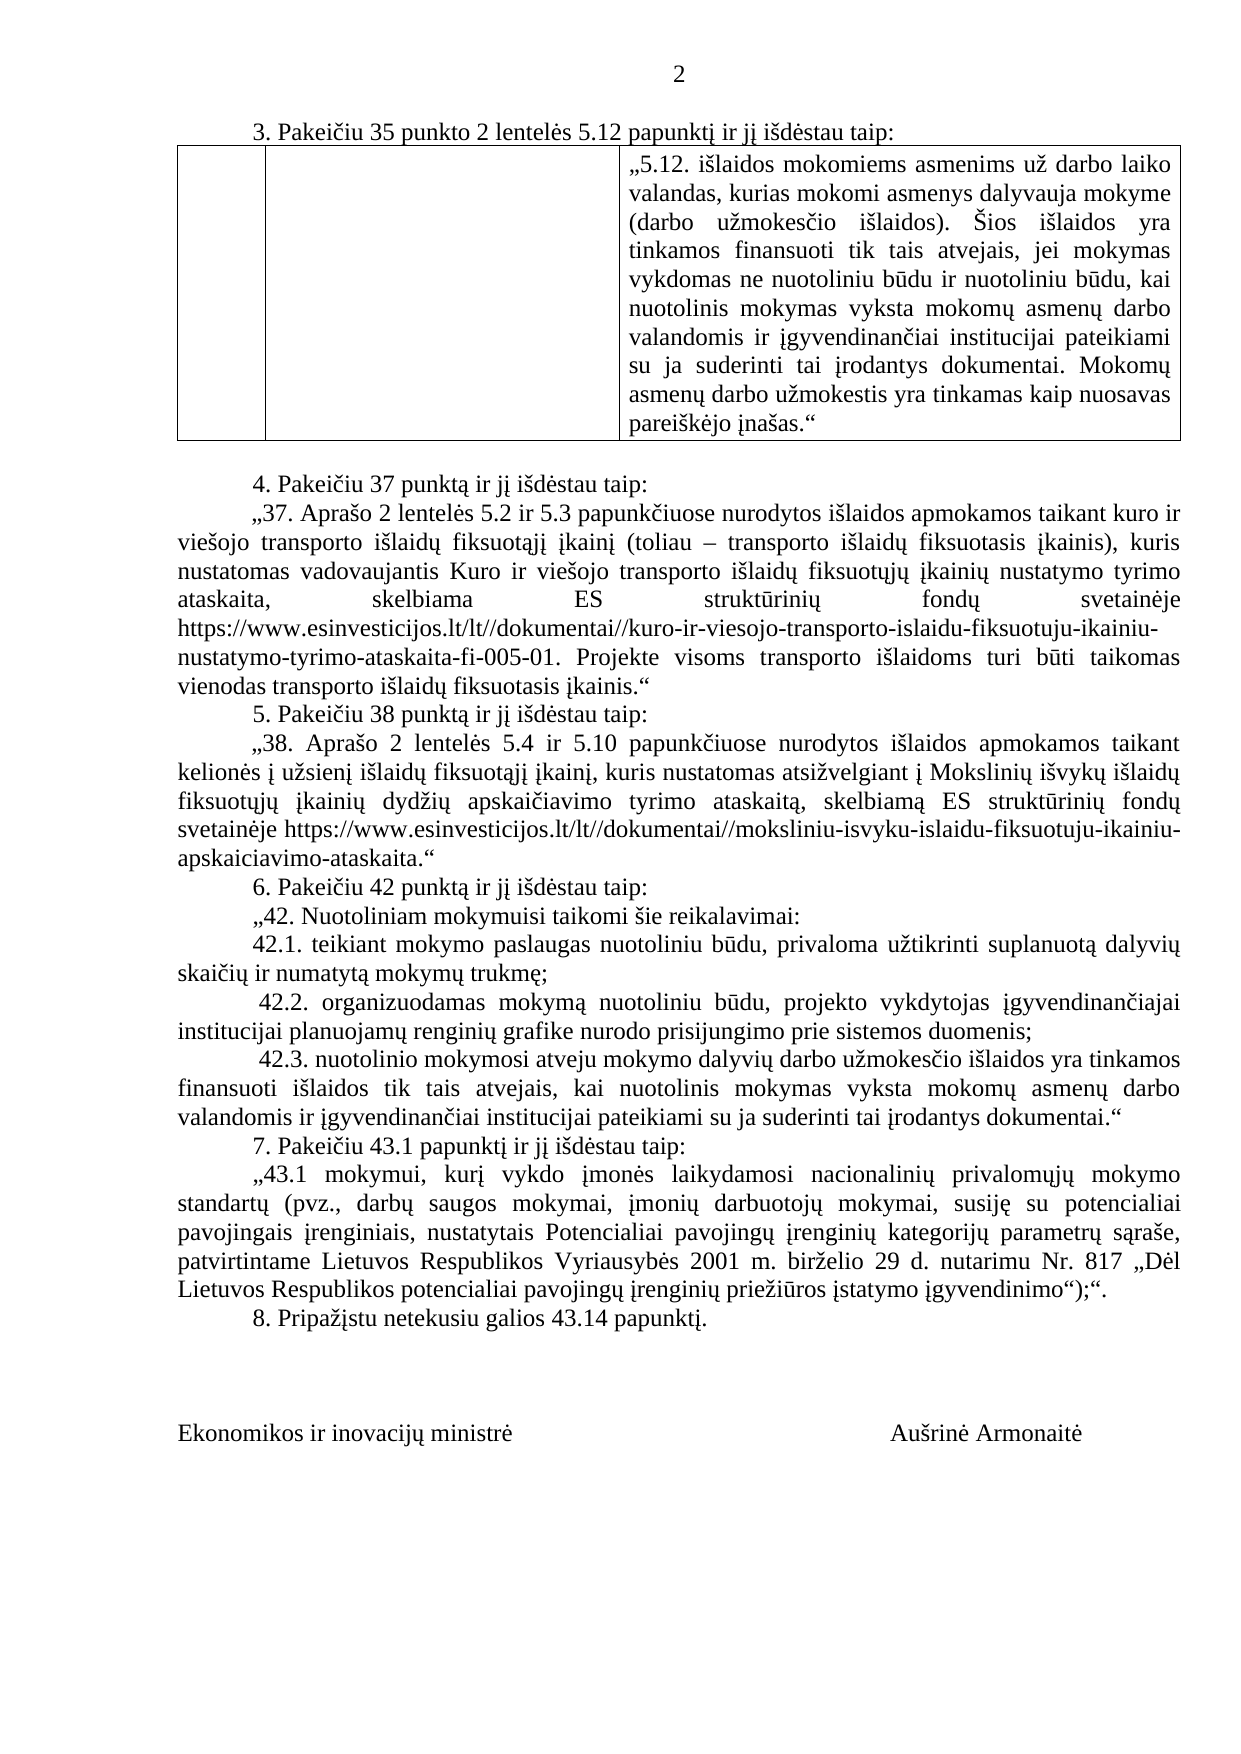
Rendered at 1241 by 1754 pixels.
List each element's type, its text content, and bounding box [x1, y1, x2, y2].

text 6. Pakeičiu 42 punktą ir jį išdėstau taip: [252, 872, 1181, 901]
text „37. Aprašo 2 lentelės 5.2 ir 5.3 papunkčiuose nurodytos išlaidos apmokamos taikant kuro ir viešojo transporto išlaidų fiksuotąjį įkainį (toliau – transporto išlaidų fiksuotasis įkainis), kuris nustatomas vadovaujantis Kuro ir viešojo transporto išlaidų fiksuotųjų įkainių nustatymo tyrimo ataskaita, skelbiama ES struktūrinių fondų svetainėje https://www.esinvesticijos.lt/lt//dokumentai//kuro-ir-viesojo-transporto-islaidu-fiksuotuju-ikainiu-nustatymo-tyrimo-ataskaita-fi-005-01. Projekte visoms transporto išlaidoms turi būti taikomas vienodas transporto išlaidų fiksuotasis įkainis.“ [177, 498, 1181, 699]
text 3. Pakeičiu 35 punkto 2 lentelės 5.12 papunktį ir jį išdėstau taip: [252, 117, 1181, 145]
text 42.1. teikiant mokymo paslaugas nuotoliniu būdu, privaloma užtikrinti suplanuotą dalyvių skaičių ir numatytą mokymų trukmę; [177, 929, 1181, 987]
table_header [178, 146, 265, 440]
text 42.3. nuotolinio mokymosi atveju mokymo dalyvių darbo užmokesčio išlaidos yra tinkamos finansuoti išlaidos tik tais atvejais, kai nuotolinis mokymas vyksta mokomų asmenų darbo valandomis ir įgyvendinančiai institucijai pateikiami su ja suderinti tai įrodantys dokumentai.“ [177, 1044, 1181, 1131]
table_header [266, 146, 619, 440]
text „38. Aprašo 2 lentelės 5.4 ir 5.10 papunkčiuose nurodytos išlaidos apmokamos taikant kelionės į užsienį išlaidų fiksuotąjį įkainį, kuris nustatomas atsižvelgiant į Mokslinių išvykų išlaidų fiksuotųjų įkainių dydžių apskaičiavimo tyrimo ataskaitą, skelbiamą ES struktūrinių fondų svetainėje https://www.esinvesticijos.lt/lt//dokumentai//moksliniu-isvyku-islaidu-fiksuotuju-ikainiu-apskaiciavimo-ataskaita.“ [177, 728, 1181, 872]
text Ekonomikos ir inovacijų ministrė Aušrinė Armonaitė [177, 1418, 1181, 1447]
text 42.2. organizuodamas mokymą nuotoliniu būdu, projekto vykdytojas įgyvendinančiajai institucijai planuojamų renginių grafike nurodo prisijungimo prie sistemos duomenis; [177, 987, 1181, 1044]
text 4. Pakeičiu 37 punktą ir jį išdėstau taip: [252, 469, 1181, 498]
text 8. Pripažįstu netekusiu galios 43.14 papunktį. [177, 1303, 1181, 1332]
text „43.1 mokymui, kurį vykdo įmonės laikydamosi nacionalinių privalomųjų mokymo standartų (pvz., darbų saugos mokymai, įmonių darbuotojų mokymai, susiję su potencialiai pavojingais įrenginiais, nustatytais Potencialiai pavojingų įrenginių kategorijų parametrų sąraše, patvirtintame Lietuvos Respublikos Vyriausybės 2001 m. birželio 29 d. nutarimu Nr. 817 „Dėl Lietuvos Respublikos potencialiai pavojingų įrenginių priežiūros įstatymo įgyvendinimo“);“. [177, 1159, 1181, 1303]
text „42. Nuotoliniam mokymuisi taikomi šie reikalavimai: [252, 901, 1181, 929]
text 7. Pakeičiu 43.1 papunktį ir jį išdėstau taip: [177, 1131, 1181, 1159]
text 5. Pakeičiu 38 punktą ir jį išdėstau taip: [252, 699, 1181, 728]
table_header „5.12. išlaidos mokomiems asmenims už darbo laiko valandas, kurias mokomi asmenys dalyvauja mokyme (darbo užmokesčio išlaidos). Šios išlaidos yra tinkamos finansuoti tik tais atvejais, jei mokymas vykdomas ne nuotoliniu būdu ir nuotoliniu būdu, kai nuotolinis mokymas vyksta mokomų asmenų darbo valandomis ir įgyvendinančiai institucijai pateikiami su ja suderinti tai įrodantys dokumentai. Mokomų asmenų darbo užmokestis yra tinkamas kaip nuosavas pareiškėjo įnašas.“ [620, 146, 1180, 440]
